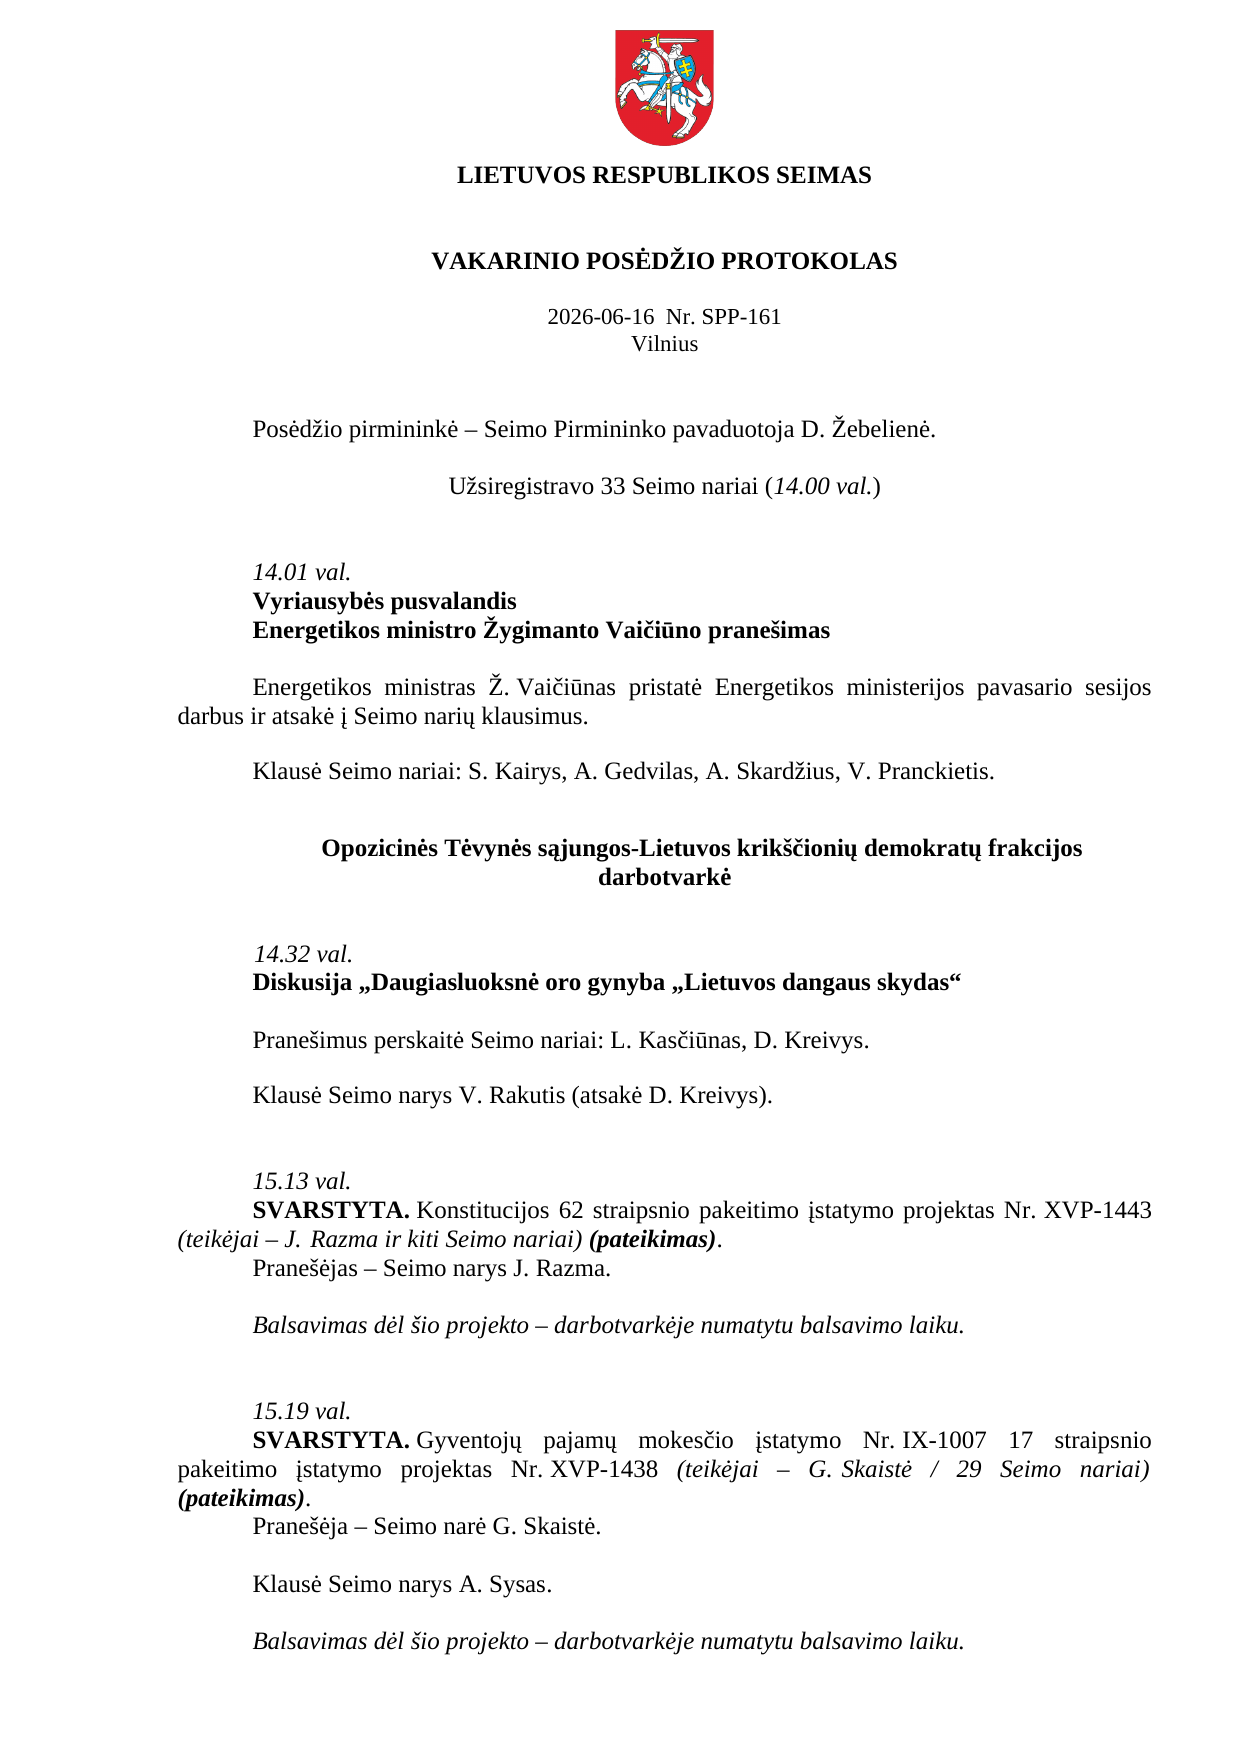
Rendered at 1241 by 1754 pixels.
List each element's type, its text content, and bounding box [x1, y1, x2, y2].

text Balsavimas dėl šio projekto – darbotvarkėje numatytu balsavimo laiku. [177, 1626, 1152, 1655]
text 14.01 val. [177, 557, 1152, 586]
text 15.13 val. [177, 1166, 1152, 1195]
text Vyriausybės pusvalandis [177, 586, 1152, 615]
text SVARSTYTA. Konstitucijos 62 straipsnio pakeitimo įstatymo projektas Nr. XVP-1443 (teikėjai – J. Razma ir kiti Seimo nariai) (pateikimas). [177, 1195, 1152, 1253]
text Klausė Seimo narys V. Rakutis (atsakė D. Kreivys). [177, 1080, 1152, 1109]
text Užsiregistravo 33 Seimo nariai (14.00 val.) [177, 471, 1152, 500]
text Pranešėja – Seimo narė G. Skaistė. [177, 1511, 1152, 1540]
text SVARSTYTA. Gyventojų pajamų mokesčio įstatymo Nr. IX-1007 17 straipsnio pakeitimo įstatymo projektas Nr. XVP-1438 (teikėjai – G. Skaistė / 29 Seimo nariai) (pateikimas). [177, 1425, 1152, 1511]
text 14.32 val. [177, 939, 1152, 967]
text Vilnius [177, 330, 1152, 356]
text Posėdžio pirmininkė – Seimo Pirmininko pavaduotoja D. Žebelienė. [177, 414, 1152, 442]
text Klausė Seimo nariai: S. Kairys, A. Gedvilas, A. Skardžius, V. Pranckietis. [177, 756, 1152, 785]
text Klausė Seimo narys A. Sysas. [177, 1569, 1152, 1598]
text Energetikos ministras Ž. Vaičiūnas pristatė Energetikos ministerijos pavasario sesijos darbus ir atsakė į Seimo narių klausimus. [177, 672, 1152, 730]
text Lietuvos Respublikos Seimas [177, 160, 1152, 188]
text Pranešimus perskaitė Seimo nariai: L. Kasčiūnas, D. Kreivys. [177, 1025, 1152, 1054]
text Energetikos ministro Žygimanto Vaičiūno pranešimas [177, 615, 1152, 644]
text Pranešėjas – Seimo narys J. Razma. [177, 1253, 1152, 1281]
text 15.19 val. [177, 1396, 1152, 1425]
text 2026-06-16 Nr. SPP-161 [177, 303, 1152, 330]
text Balsavimas dėl šio projekto – darbotvarkėje numatytu balsavimo laiku. [177, 1310, 1152, 1339]
text VAKARINIO POSĖDŽIO PROTOKOLAS [177, 246, 1152, 275]
text Opozicinės Tėvynės sąjungos-Lietuvos krikščionių demokratų frakcijos darbotvarkė [177, 833, 1152, 891]
text Diskusija „Daugiasluoksnė oro gynyba „Lietuvos dangaus skydas“ [177, 967, 1152, 996]
